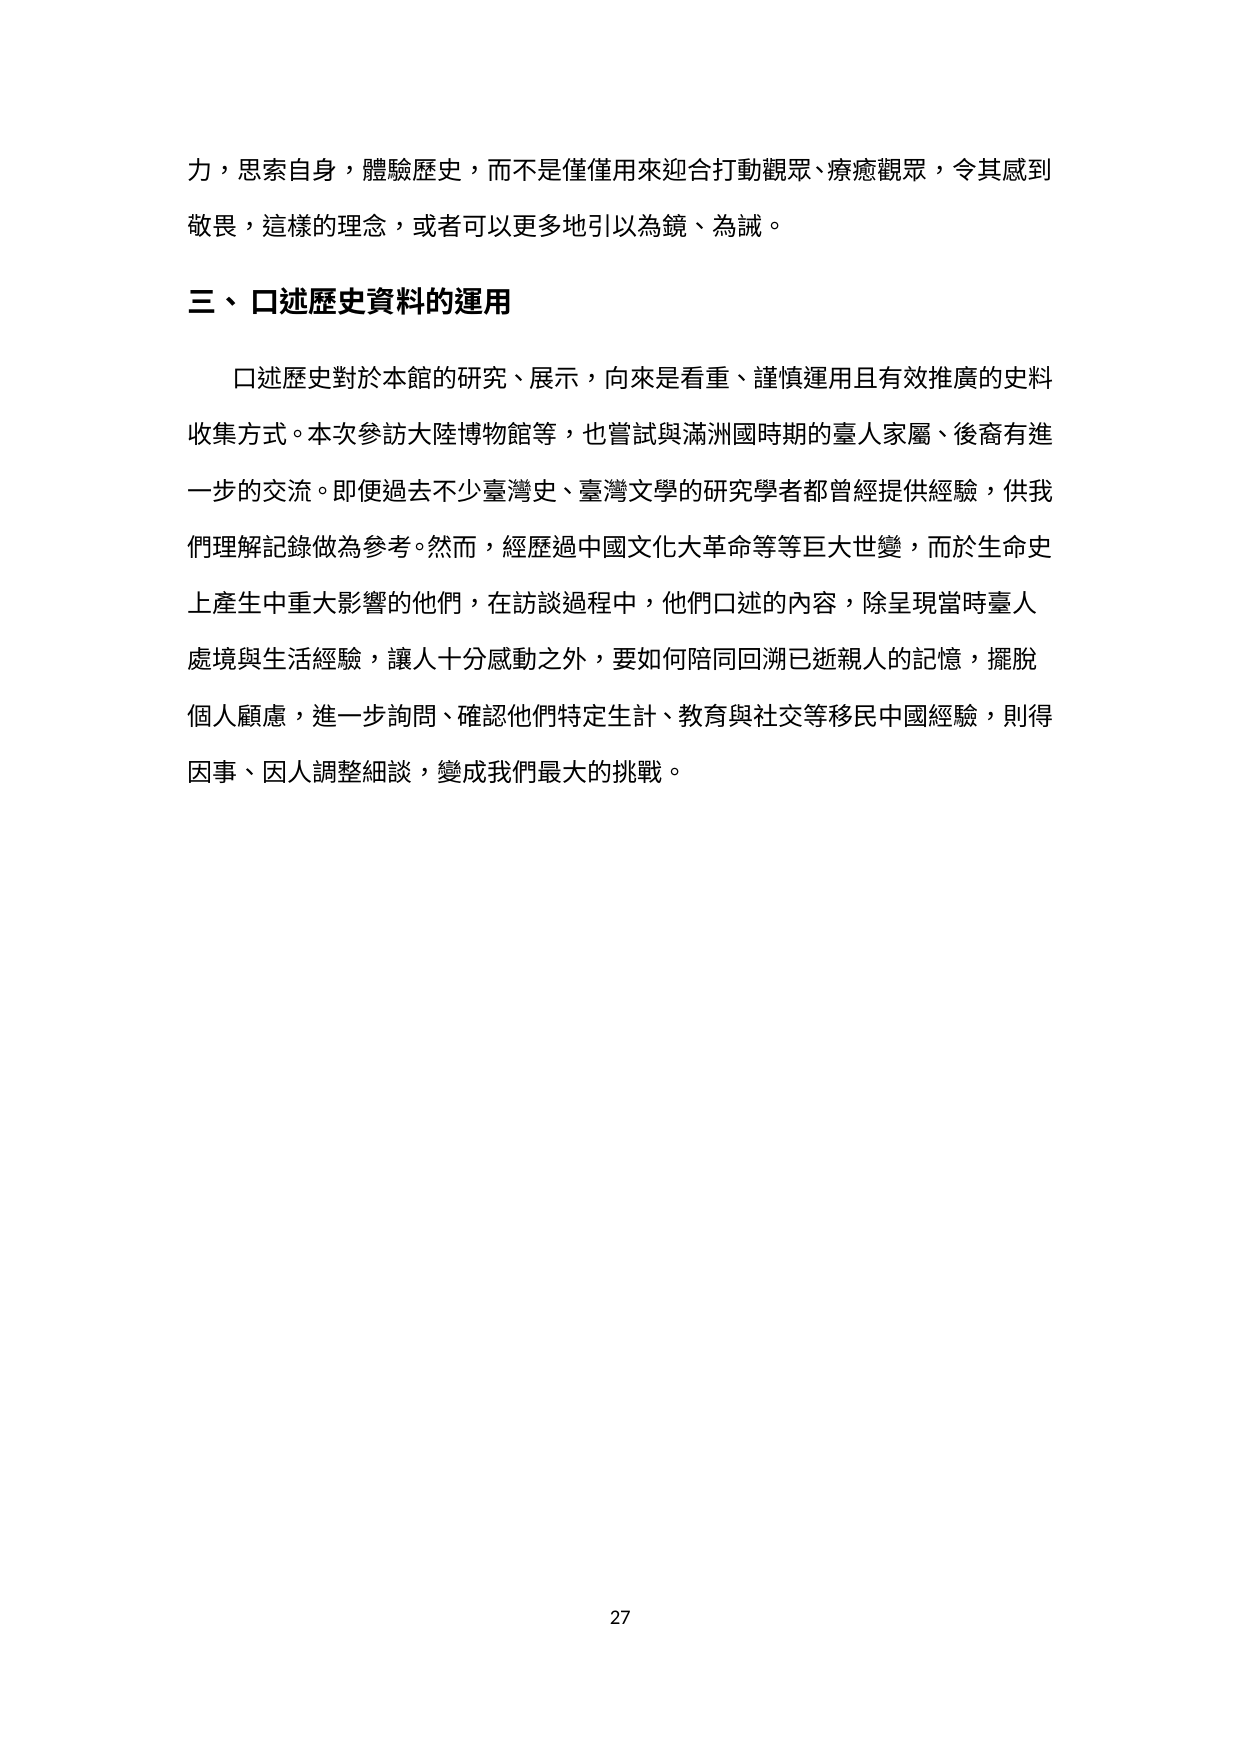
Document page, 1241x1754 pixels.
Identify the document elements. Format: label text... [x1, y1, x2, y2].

text 力，思索自身，體驗歷史，而不是僅僅用來迎合打動觀眾、療癒觀眾，令其感到敬畏，這樣的理念，或者可以更多地引以為鏡、為誡。 [187, 150, 1053, 244]
text 口述歷史對於本館的研究、展示，向來是看重、謹慎運用且有效推廣的史料收集方式。本次參訪大陸博物館等，也嘗試與滿洲國時期的臺人家屬、後裔有進一步的交流。即便過去不少臺灣史、臺灣文學的研究學者都曾經提供經驗，供我們理解記錄做為參考。然而，經歷過中國文化大革命等等巨大世變，而於生命史上產生中重大影響的他們，在訪談過程中，他們口述的內容，除呈現當時臺人處境與生活經驗，讓人十分感動之外，要如何陪同回溯已逝親人的記憶，擺脫個人顧慮，進一步詢問、確認他們特定生計、教育與社交等移民中國經驗，則得因事、因人調整細談，變成我們最大的挑戰。 [187, 358, 1053, 789]
subtitle 口述歷史資料的運用 [187, 262, 1053, 337]
